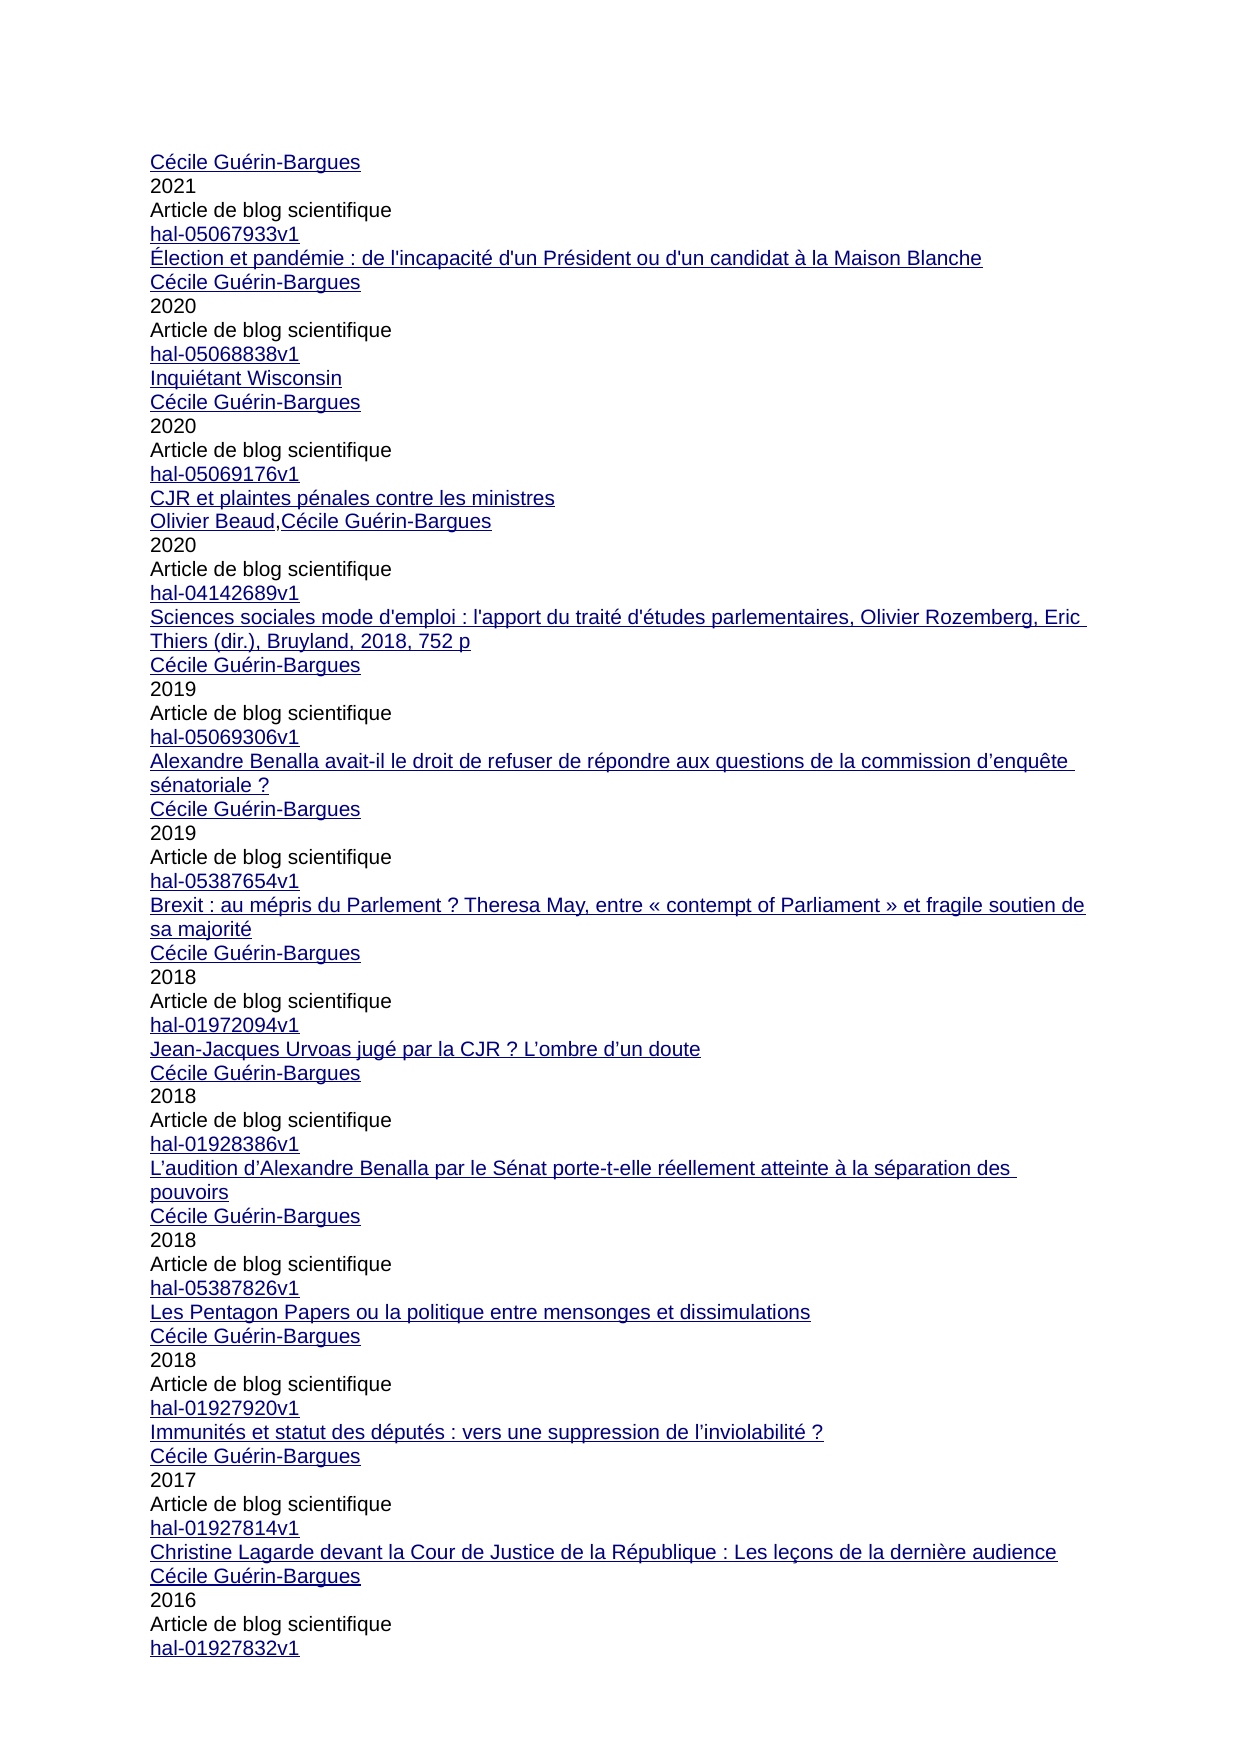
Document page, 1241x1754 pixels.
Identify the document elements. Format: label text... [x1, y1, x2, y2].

table_cell Sciences sociales mode d'emploi : l'apport du traité d'études parlementaires, Olivier Rozemberg, Eric Thiers (dir.), Bruyland, 2018, 752 p Cécile Guérin-Bargues 2019 Article de blog scientifique hal-05069306v1 [150, 605, 1090, 749]
table_cell Jean-Jacques Urvoas jugé par la CJR ? L’ombre d’un doute Cécile Guérin-Bargues 2018 Article de blog scientifique hal-01928386v1 [150, 1036, 1090, 1156]
table_cell Alexandre Benalla avait-il le droit de refuser de répondre aux questions de la commission d’enquête sénatoriale ? Cécile Guérin-Bargues 2019 Article de blog scientifique hal-05387654v1 [150, 749, 1090, 893]
table_cell Immunités et statut des députés : vers une suppression de l’inviolabilité ? Cécile Guérin-Bargues 2017 Article de blog scientifique hal-01927814v1 [150, 1420, 1090, 1539]
table_cell Brexit : au mépris du Parlement ? Theresa May, entre « contempt of Parliament » et fragile soutien de sa majorité Cécile Guérin-Bargues 2018 Article de blog scientifique hal-01972094v1 [150, 893, 1090, 1036]
table_cell Inquiétant Wisconsin Cécile Guérin-Bargues 2020 Article de blog scientifique hal-05069176v1 [150, 366, 1090, 485]
table_cell Cécile Guérin-Bargues 2021 Article de blog scientifique hal-05067933v1 [150, 150, 1090, 246]
table_cell Christine Lagarde devant la Cour de Justice de la République : Les leçons de la dernière audience Cécile Guérin-Bargues 2016 Article de blog scientifique hal-01927832v1 [150, 1540, 1090, 1659]
table_cell L’audition d’Alexandre Benalla par le Sénat porte-t-elle réellement atteinte à la séparation des pouvoirs Cécile Guérin-Bargues 2018 Article de blog scientifique hal-05387826v1 [150, 1156, 1090, 1300]
table_cell CJR et plaintes pénales contre les ministres Olivier Beaud,Cécile Guérin-Bargues 2020 Article de blog scientifique hal-04142689v1 [150, 485, 1090, 605]
table_cell Les Pentagon Papers ou la politique entre mensonges et dissimulations Cécile Guérin-Bargues 2018 Article de blog scientifique hal-01927920v1 [150, 1300, 1090, 1420]
table_cell Élection et pandémie : de l'incapacité d'un Président ou d'un candidat à la Maison Blanche Cécile Guérin-Bargues 2020 Article de blog scientifique hal-05068838v1 [150, 246, 1090, 366]
